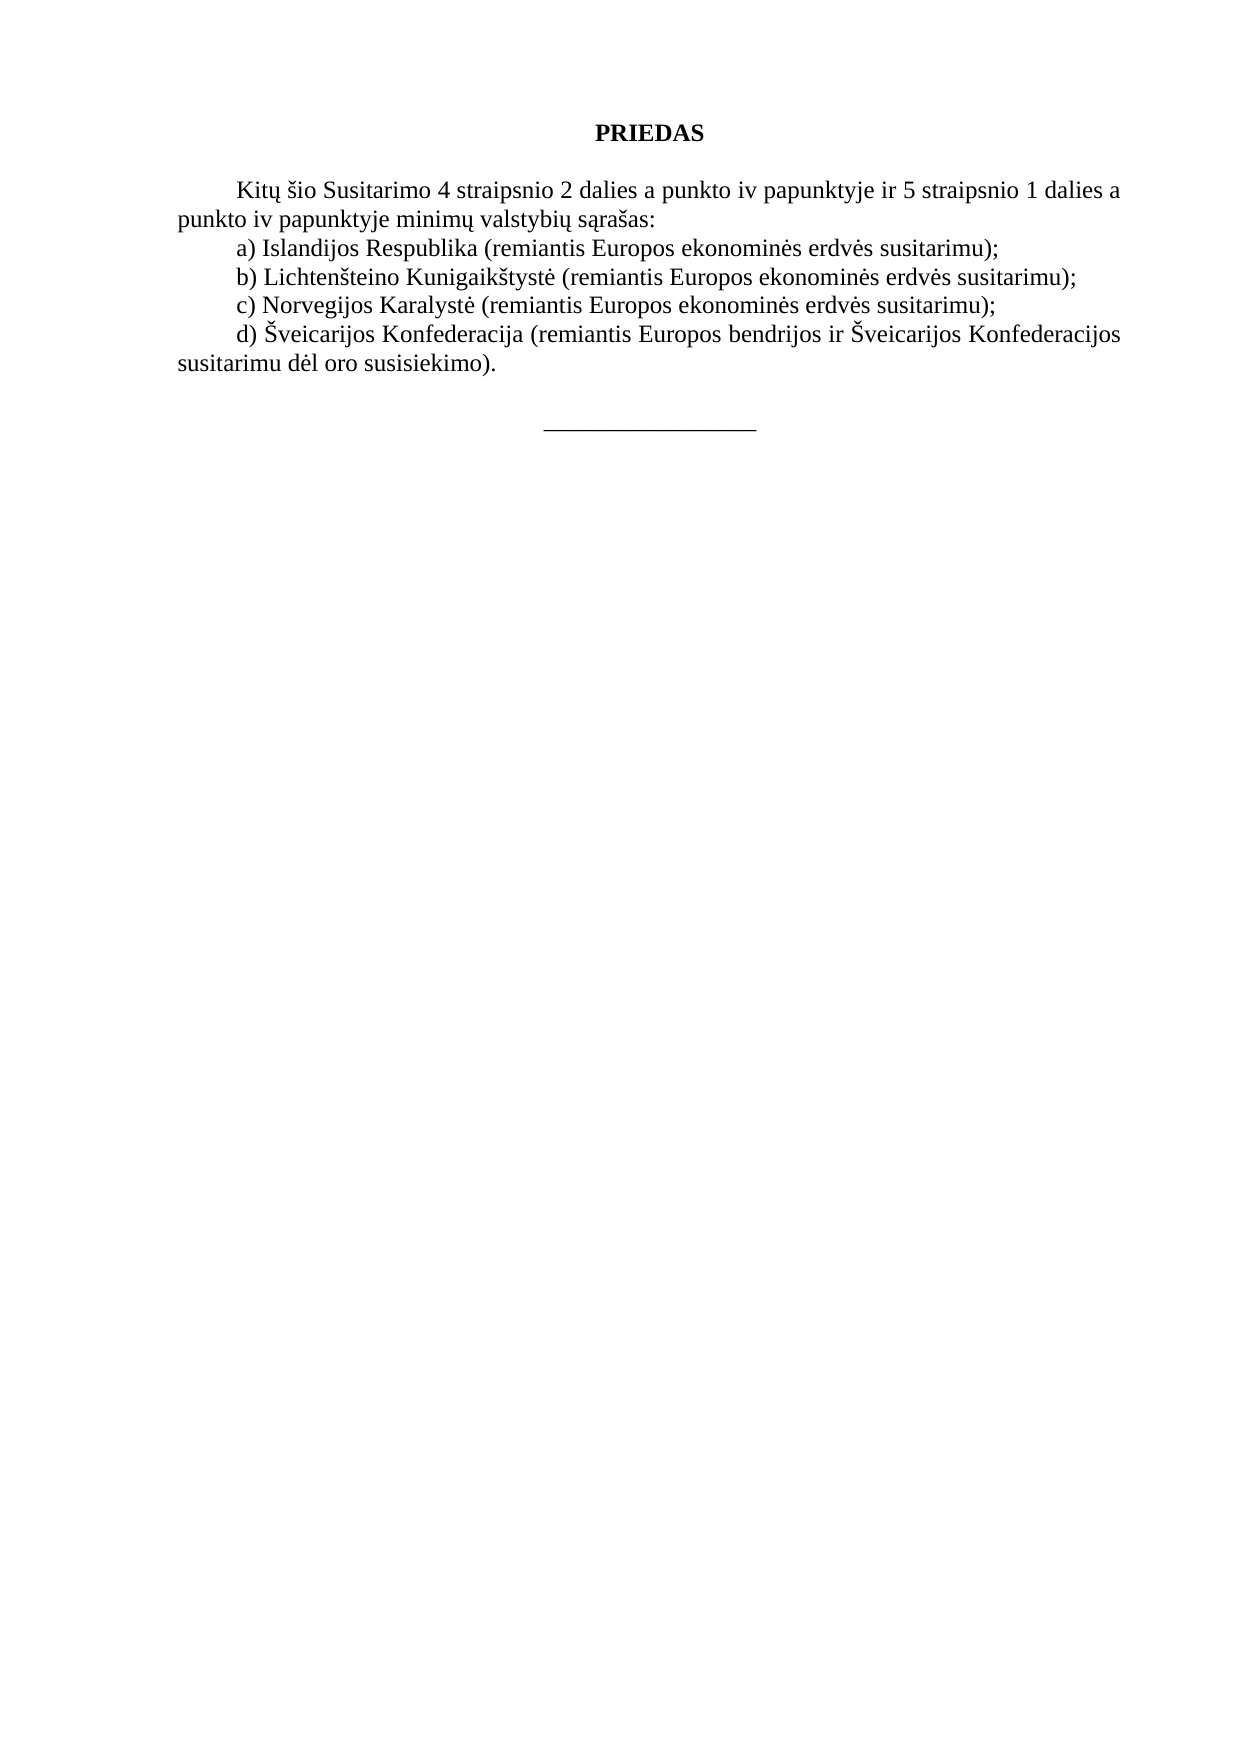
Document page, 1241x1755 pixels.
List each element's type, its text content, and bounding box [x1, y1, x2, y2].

text _________________ [177, 406, 1122, 434]
text a) Islandijos Respublika (remiantis Europos ekonominės erdvės susitarimu); [177, 233, 1122, 262]
text b) Lichtenšteino Kunigaikštystė (remiantis Europos ekonominės erdvės susitarimu); [177, 262, 1122, 291]
text d) Šveicarijos Konfederacija (remiantis Europos bendrijos ir Šveicarijos Konfederacijos susitarimu dėl oro susisiekimo). [177, 319, 1122, 377]
text PRIEDAS [177, 118, 1122, 147]
text Kitų šio Susitarimo 4 straipsnio 2 dalies a punkto iv papunktyje ir 5 straipsnio 1 dalies a punkto iv papunktyje minimų valstybių sąrašas: [177, 176, 1122, 233]
text c) Norvegijos Karalystė (remiantis Europos ekonominės erdvės susitarimu); [177, 291, 1122, 319]
